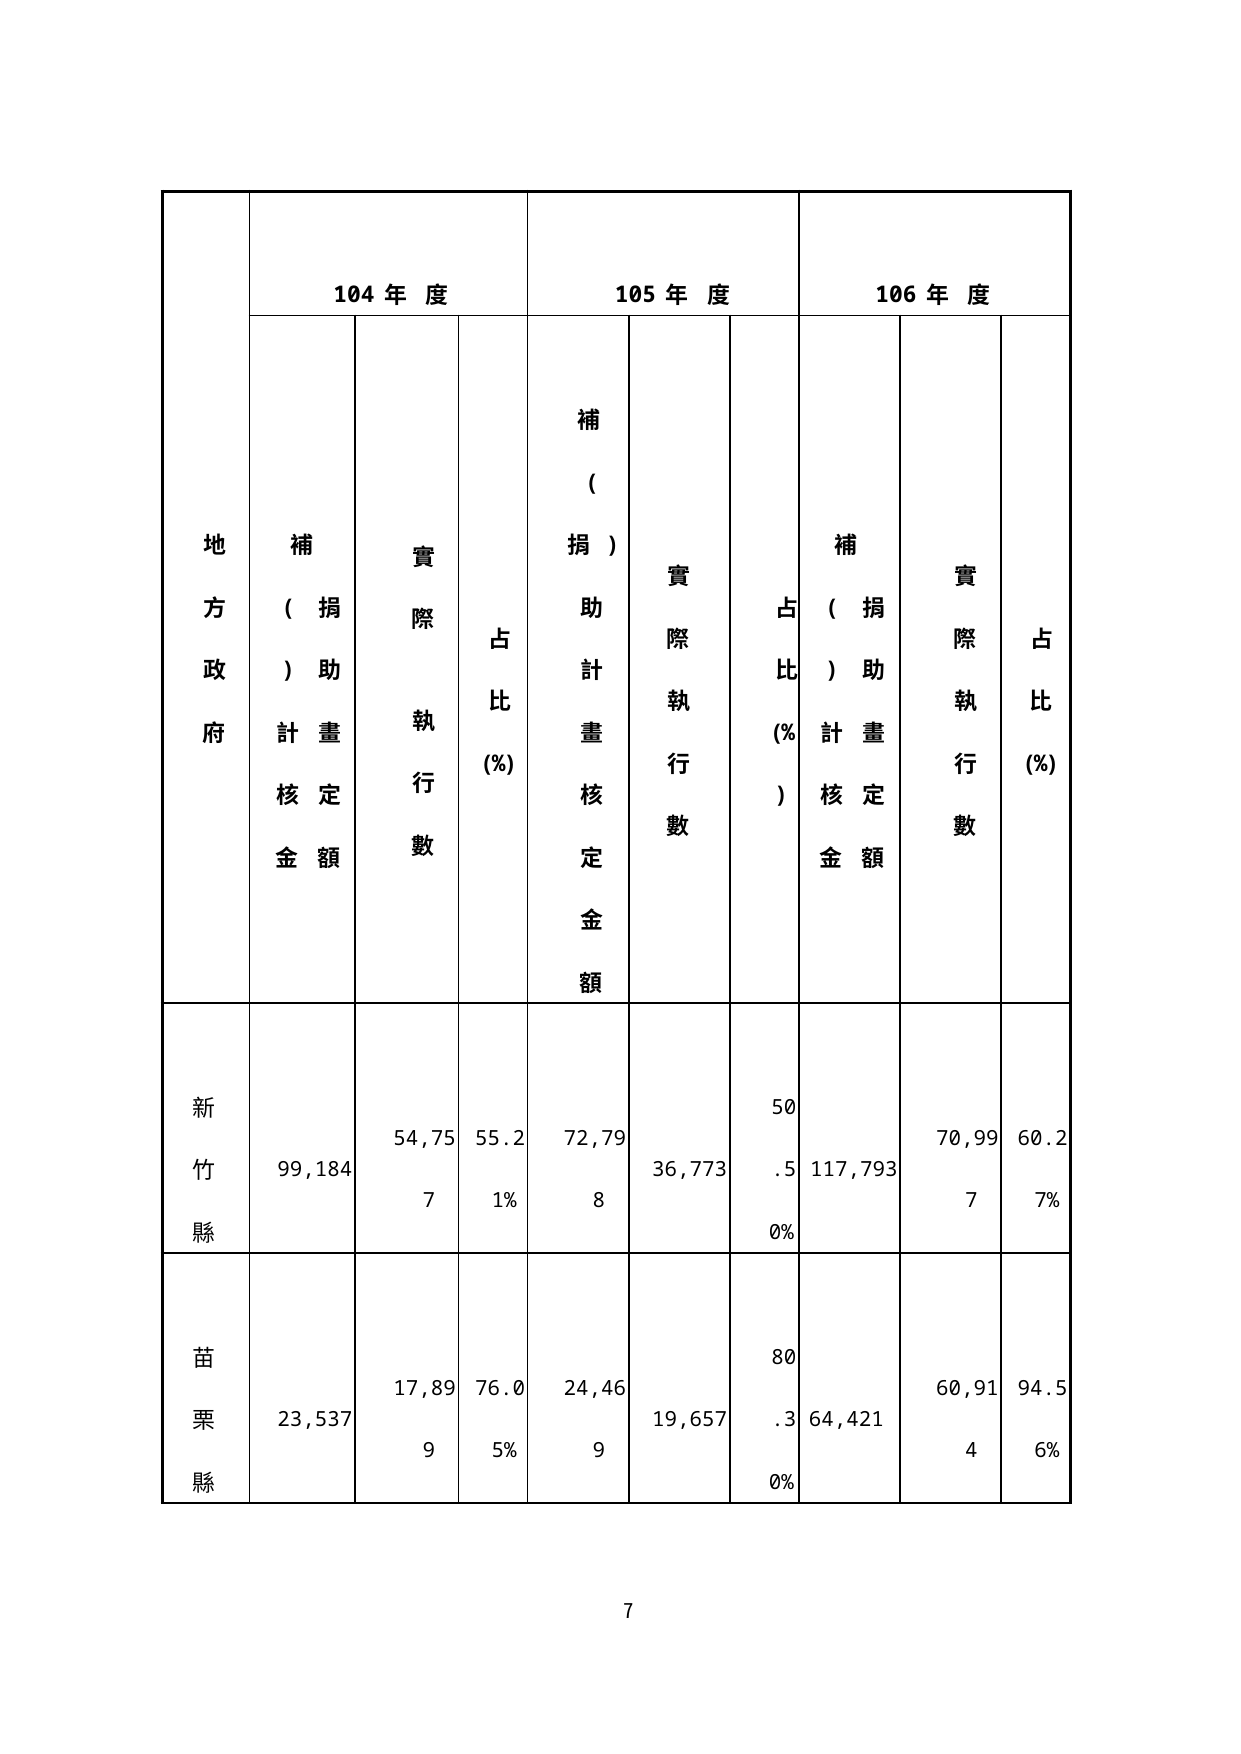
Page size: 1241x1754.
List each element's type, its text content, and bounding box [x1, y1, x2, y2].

table_cell 24,469 [528, 1254, 628, 1502]
table_header 104年度 [250, 193, 527, 314]
table_cell 117,793 [800, 1004, 899, 1252]
table_header 105年度 [528, 193, 798, 314]
table_header 地方政府 [164, 193, 249, 1002]
table_cell 占比(%) [731, 316, 798, 1002]
table_cell 占比 (%) [1002, 316, 1069, 1002]
table_cell 實際 執行數 [356, 316, 458, 1002]
table_cell 70,997 [901, 1004, 1000, 1252]
table_cell 補(捐)助計畫核定金額 [800, 316, 899, 1002]
table_cell 新竹縣 [164, 1004, 249, 1252]
table_cell 60,914 [901, 1254, 1000, 1502]
table_cell 76.05% [459, 1254, 527, 1502]
table_cell 苗栗縣 [164, 1254, 249, 1502]
table_cell 99,184 [250, 1004, 354, 1252]
table_cell 55.21% [459, 1004, 527, 1252]
table_cell 19,657 [630, 1254, 729, 1502]
table_cell 23,537 [250, 1254, 354, 1502]
table_cell 實際 執行數 [630, 316, 729, 1002]
table_cell 54,757 [356, 1004, 458, 1252]
table_cell 50.50% [731, 1004, 798, 1252]
table_cell 補(捐)助計畫核定金額 [528, 316, 628, 1002]
table_cell 17,899 [356, 1254, 458, 1502]
table_cell 實際 執行數 [901, 316, 1000, 1002]
table_header 106年度 [800, 193, 1069, 314]
table_cell 94.56% [1002, 1254, 1069, 1502]
table_cell 80.30% [731, 1254, 798, 1502]
table_cell 占比(%) [459, 316, 527, 1002]
table_cell 64,421 [800, 1254, 899, 1502]
table_cell 36,773 [630, 1004, 729, 1252]
table_cell 72,798 [528, 1004, 628, 1252]
table_cell 補(捐)助計畫核定金額 [250, 316, 354, 1002]
table_cell 60.27% [1002, 1004, 1069, 1252]
